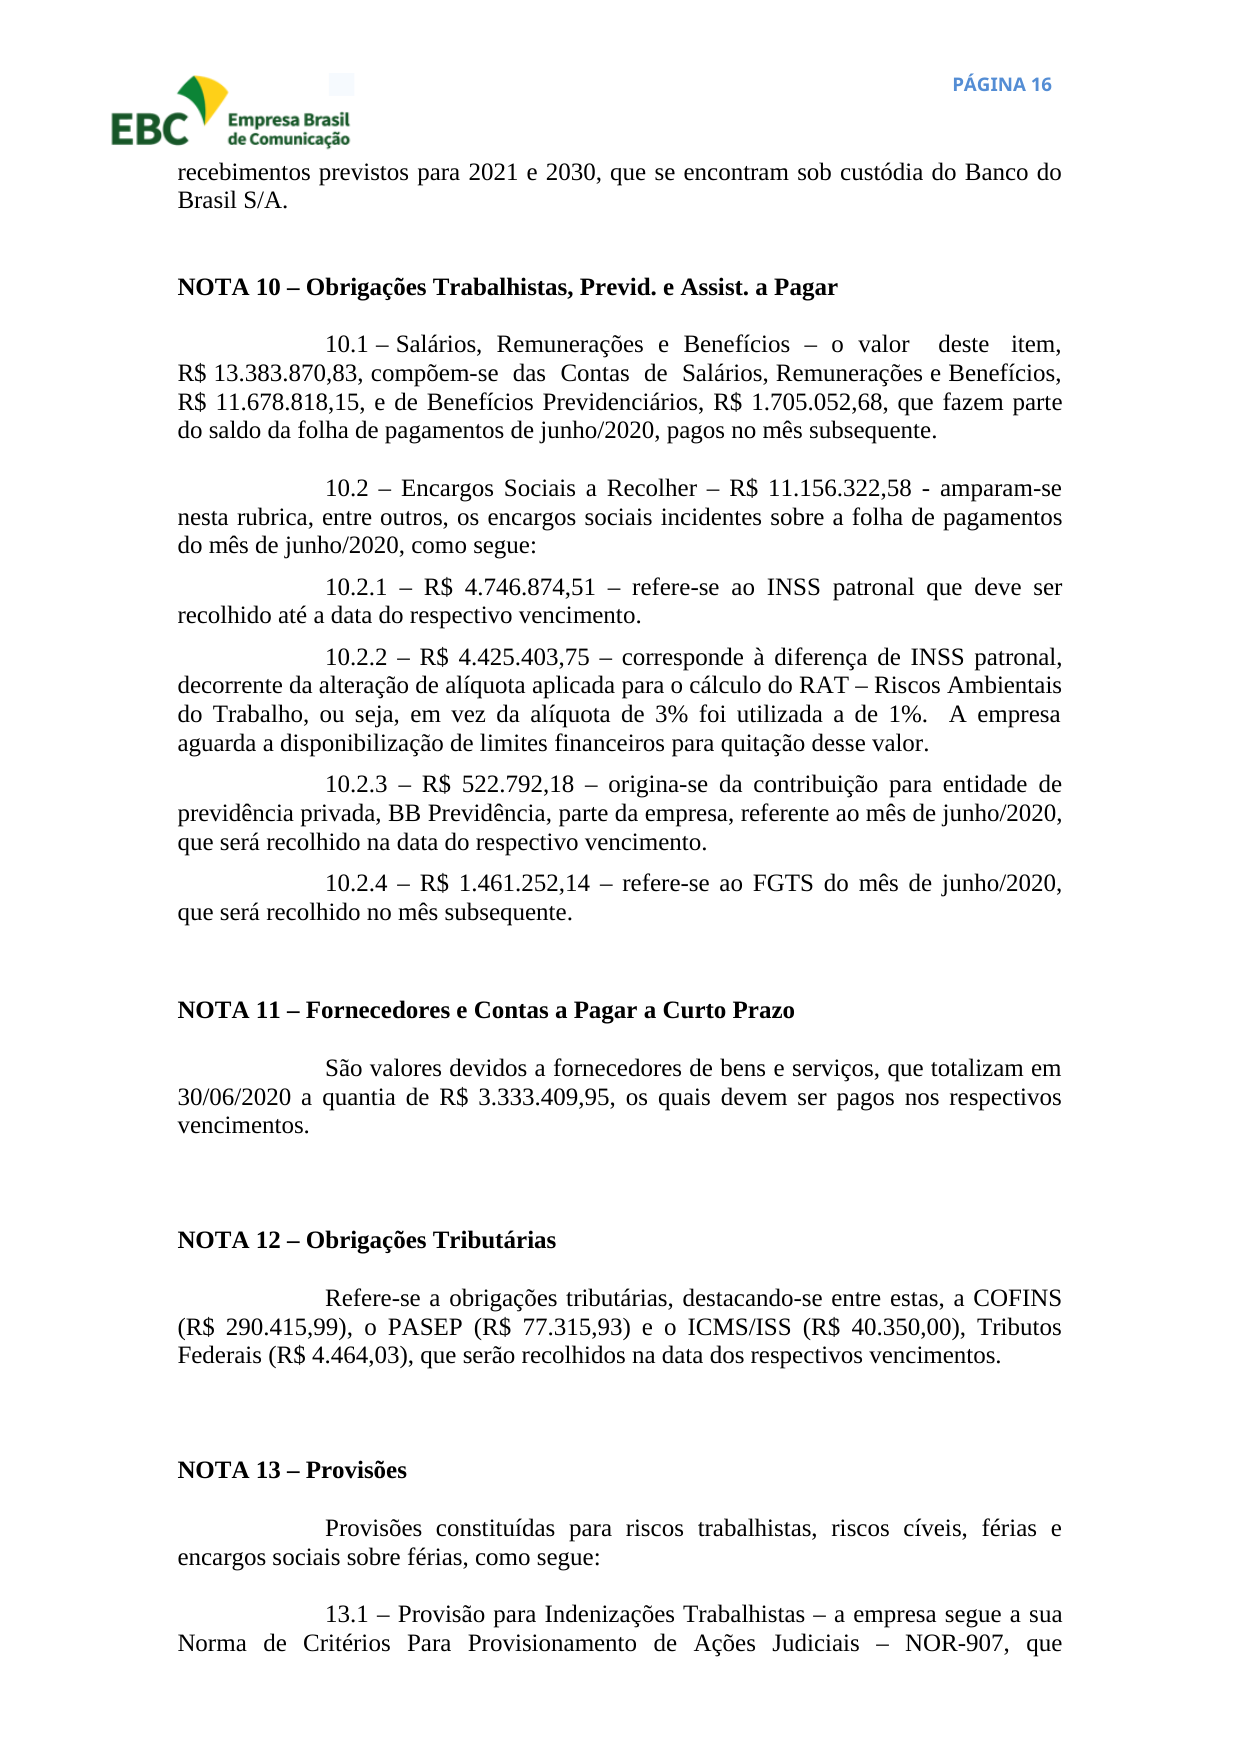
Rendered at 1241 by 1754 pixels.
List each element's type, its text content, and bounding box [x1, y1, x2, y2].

text 13.1 – Provisão para Indenizações Trabalhistas – a empresa segue a sua Norma de Critérios Para Provisionamento de Ações Judiciais – NOR-907, que [177, 1599, 1063, 1657]
text São valores devidos a fornecedores de bens e serviços, que totalizam em 30/06/2020 a quantia de R$ 3.333.409,95, os quais devem ser pagos nos respectivos vencimentos. [177, 1053, 1063, 1139]
text 10.2.2 – R$ 4.425.403,75 – corresponde à diferença de INSS patronal, decorrente da alteração de alíquota aplicada para o cálculo do RAT – Riscos Ambientais do Trabalho, ou seja, em vez da alíquota de 3% foi utilizada a de 1%. A empresa aguarda a disponibilização de limites financeiros para quitação desse valor. [177, 642, 1063, 757]
text 10.2.1 – R$ 4.746.874,51 – refere-se ao INSS patronal que deve ser recolhido até a data do respectivo vencimento. [177, 572, 1063, 629]
text recebimentos previstos para 2021 e 2030, que se encontram sob custódia do Banco do Brasil S/A. [177, 157, 1063, 214]
text Provisões constituídas para riscos trabalhistas, riscos cíveis, férias e encargos sociais sobre férias, como segue: [177, 1513, 1063, 1570]
text NOTA 13 – Provisões [177, 1455, 1063, 1484]
text 10.1 – Salários, Remunerações e Benefícios – o valor deste item, R$ 13.383.870,83, compõem-se das Contas de Salários, Remunerações e Benefícios, R$ 11.678.818,15, e de Benefícios Previdenciários, R$ 1.705.052,68, que fazem parte do saldo da folha de pagamentos de junho/2020, pagos no mês subsequente. [177, 329, 1063, 444]
text NOTA 10 – Obrigações Trabalhistas, Previd. e Assist. a Pagar [177, 272, 1063, 300]
text 10.2.4 – R$ 1.461.252,14 – refere-se ao FGTS do mês de junho/2020, que será recolhido no mês subsequente. [177, 868, 1063, 925]
text Refere-se a obrigações tributárias, destacando-se entre estas, a COFINS (R$ 290.415,99), o PASEP (R$ 77.315,93) e o ICMS/ISS (R$ 40.350,00), Tributos Federais (R$ 4.464,03), que serão recolhidos na data dos respectivos vencimentos. [177, 1283, 1063, 1369]
text 10.2 – Encargos Sociais a Recolher – R$ 11.156.322,58 - amparam-se nesta rubrica, entre outros, os encargos sociais incidentes sobre a folha de pagamentos do mês de junho/2020, como segue: [177, 473, 1063, 559]
text NOTA 11 – Fornecedores e Contas a Pagar a Curto Prazo [177, 995, 1063, 1024]
text NOTA 12 – Obrigações Tributárias [177, 1225, 1063, 1254]
text 10.2.3 – R$ 522.792,18 – origina-se da contribuição para entidade de previdência privada, BB Previdência, parte da empresa, referente ao mês de junho/2020, que será recolhido na data do respectivo vencimento. [177, 769, 1063, 855]
